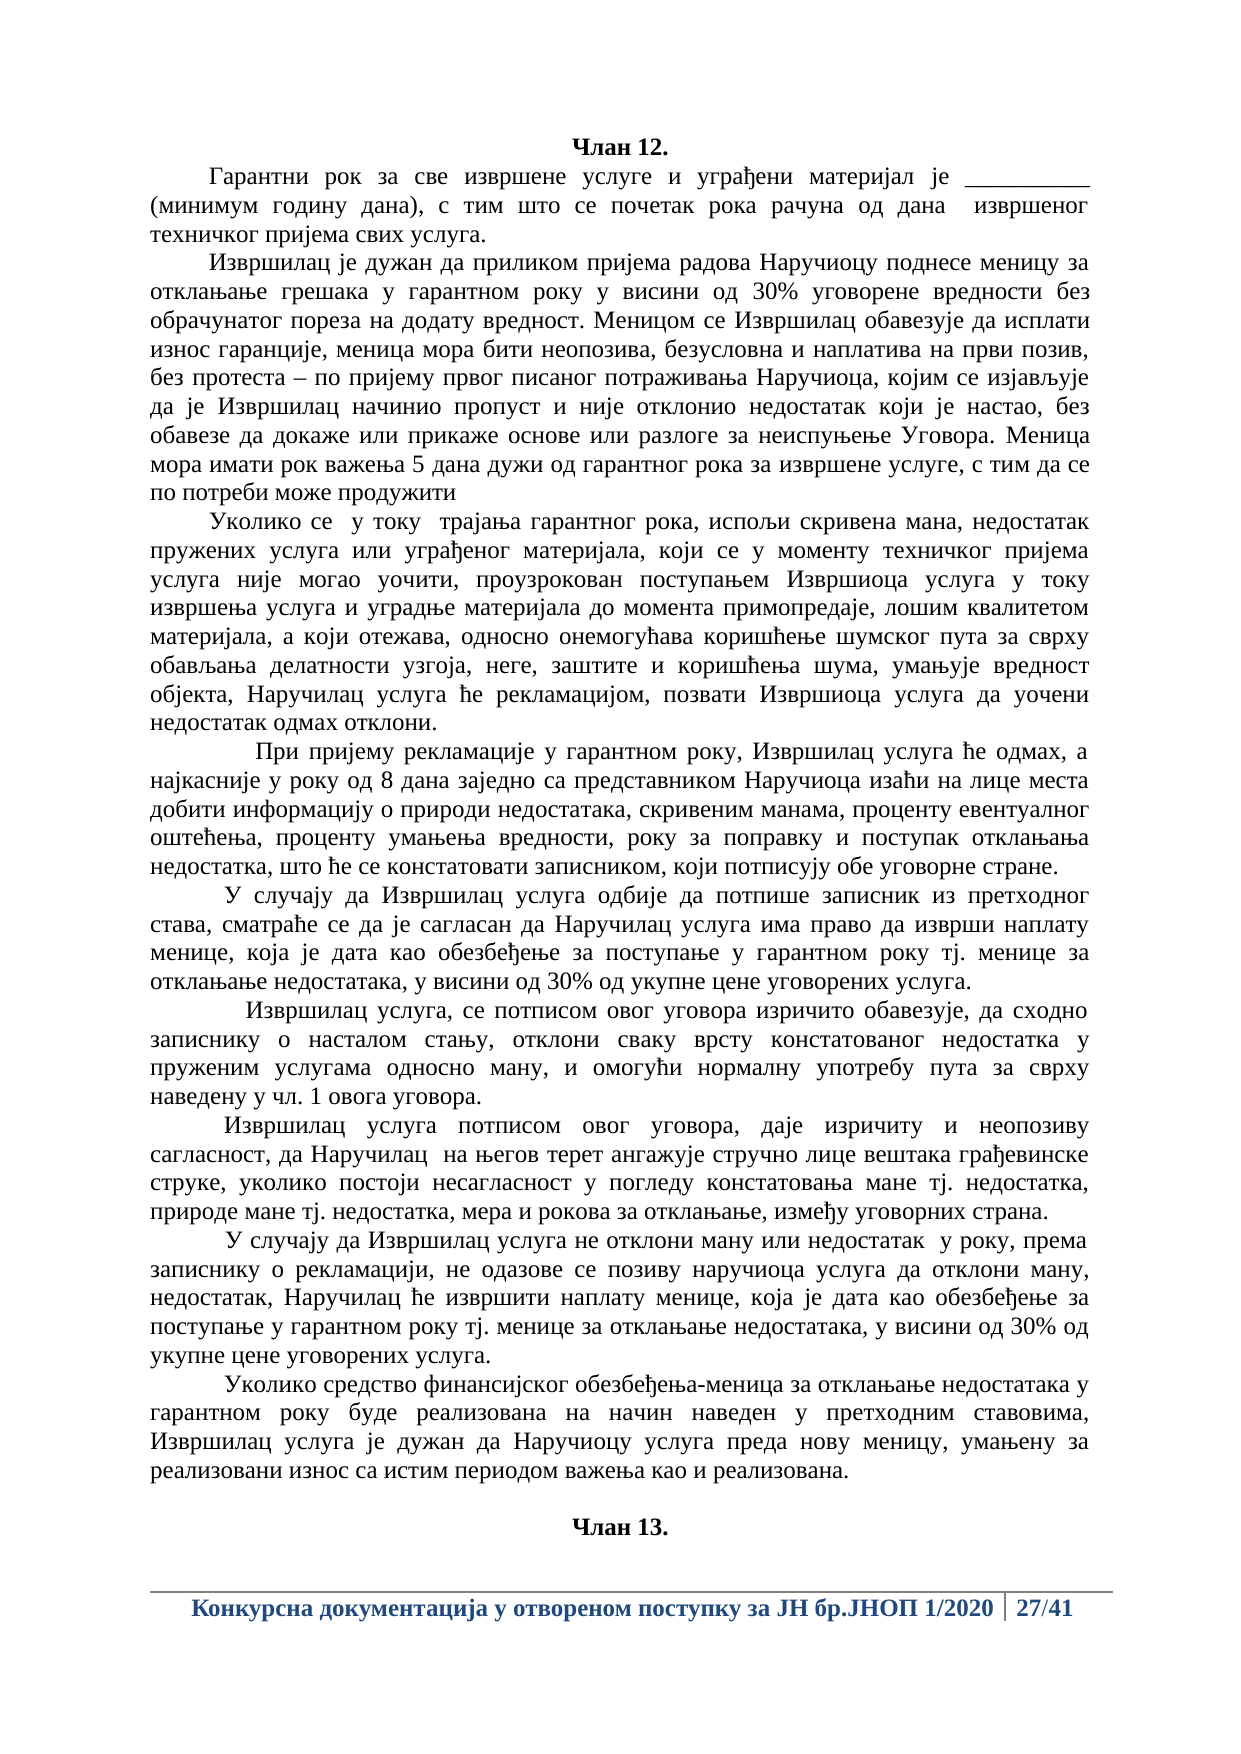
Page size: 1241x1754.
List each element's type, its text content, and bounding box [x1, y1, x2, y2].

text Извршилац услуга потписом овог уговора, даје изричиту и неопозиву сагласност, да Наручилац на његов терет ангажује стручно лице вештака грађевинске струке, уколико постоји несагласност у погледу констатовања мане тј. недостатка, природе мане тј. недостатка, мера и рокова за отклањање, између уговорних страна. [150, 1110, 1090, 1225]
text Уколико средство финансијског обезбеђења-меница за отклањање недостатака у гарантном року буде реализована на начин наведен у претходним ставовима, Извршилац услуга је дужан да Наручиоцу услуга преда нову меницу, умањену за реализовани износ са истим периодом важења као и реализована. [150, 1369, 1090, 1484]
text При пријему рекламације у гарантном року, Извршилац услуга ће одмах, а најкасније у року од 8 дана заједно са представником Наручиоца изаћи на лице места добити информацију о природи недостатака, скривеним манама, проценту евентуалног оштећења, проценту умањења вредности, року за поправку и поступак отклањања недостатка, што ће се констатовати записником, који потписују обе уговорне стране. [150, 736, 1090, 880]
text Члан 13. [150, 1512, 1090, 1541]
text Извршилац услуга, се потписом овог уговора изричито обавезује, да сходно записнику о насталом стању, отклони сваку врсту констатованог недостатка у пруженим услугама односно ману, и омогући нормалну употребу пута за сврху наведену у чл. 1 овога уговора. [150, 995, 1090, 1110]
text Гарантни рок за све извршене услуге и уграђени материјал је __________ (минимум годину дана), с тим што се почетак рока рачуна од дана извршеног техничког пријема свих услуга. [150, 161, 1090, 247]
text Члан 12. [150, 132, 1090, 161]
text Уколико се у току трајања гарантног рока, испољи скривена мана, недостатак пружених услуга или уграђеног материјала, који се у моменту техничког пријема услуга није могао уочити, проузрокован поступањем Извршиоца услуга у току извршења услуга и уградње материјала до момента примопредаје, лошим квалитетом материјала, а који отежава, односно онемогућава коришћење шумског пута за сврху обављања делатности узгоја, неге, заштите и коришћења шума, умањује вредност објекта, Наручилац услуга ће рекламацијом, позвати Извршиоца услуга да уочени недостатак одмах отклони. [150, 506, 1090, 736]
text У случају да Извршилац услуга одбије да потпише записник из претходног става, сматраће се да је сагласан да Наручилац услуга има право да изврши наплату менице, која је дата као обезбеђење за поступање у гарантном року тј. менице за отклањање недостатака, у висини од 30% од укупне цене уговорених услуга. [150, 880, 1090, 995]
text Извршилац је дужан да приликом пријема радова Наручиоцу поднесе меницу за отклањање грешака у гарантном року у висини од 30% уговорене вредности без обрачунатог пореза на додату вредност. Меницом се Извршилац обавезује да исплати износ гаранције, меница мора бити неопозива, безусловна и наплатива на први позив, без протеста – по пријему првог писаног потраживања Наручиоца, којим се изјављује да је Извршилац начинио пропуст и није отклонио недостатак који је настао, без обавезе да докаже или прикаже основе или разлоге за неиспуњење Уговора. Меница мора имати рок важења 5 дана дужи од гарантног рока за извршене услуге, с тим да се по потреби може продужити [150, 247, 1090, 506]
text У случају да Извршилац услуга не отклони ману или недостатак у року, према записнику о рекламацији, не одазове се позиву наручиоца услуга да отклони ману, недостатак, Наручилац ће извршити наплату менице, која је дата као обезбеђење за поступање у гарантном року тј. менице за отклањање недостатака, у висини од 30% од укупне цене уговорених услуга. [150, 1225, 1090, 1369]
